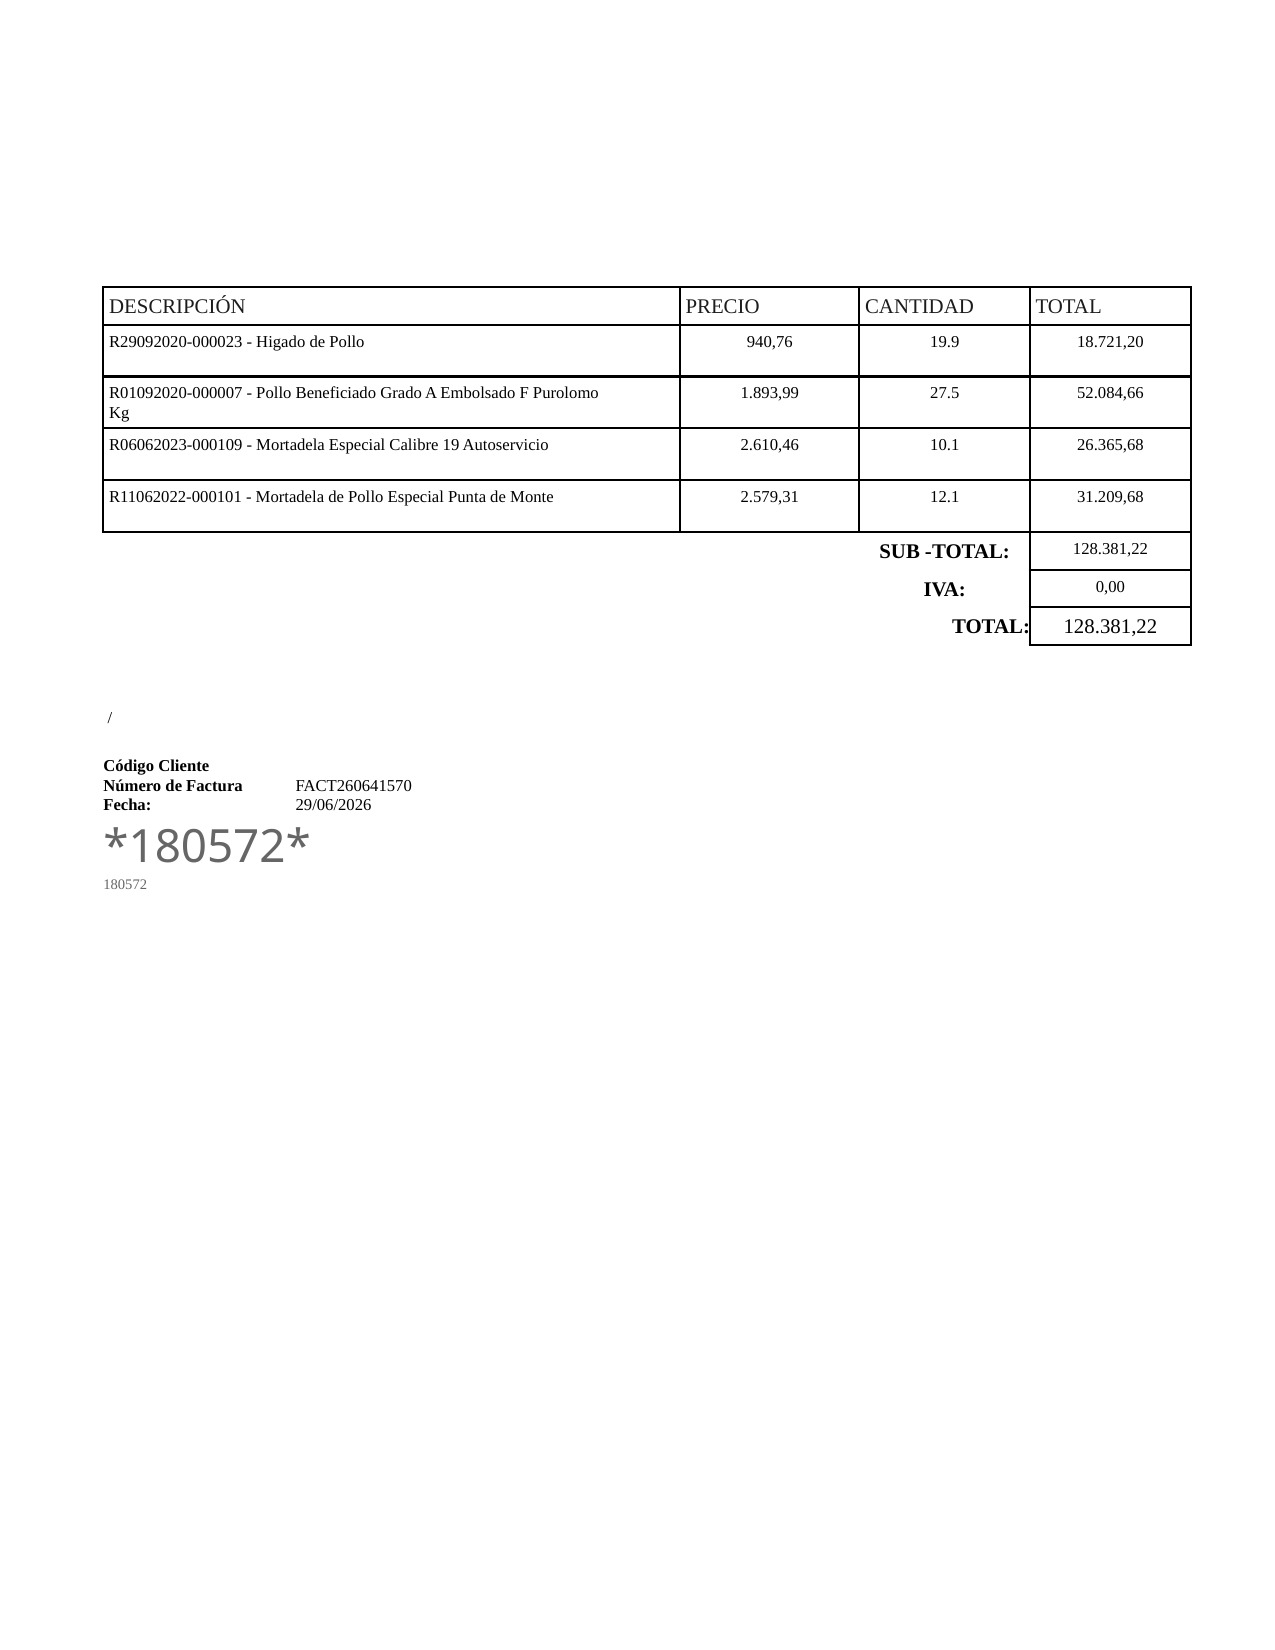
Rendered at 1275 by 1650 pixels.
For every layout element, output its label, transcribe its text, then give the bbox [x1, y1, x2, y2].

table_cell 26.365,68 [1031, 429, 1190, 479]
table_cell R11062022-000101 - Mortadela de Pollo Especial Punta de Monte [104, 481, 679, 531]
table_cell 128.381,22 [1031, 533, 1190, 569]
table_cell 0,00 [1031, 571, 1190, 606]
table_cell 128.381,22 [1031, 608, 1190, 644]
table_header [103, 646, 858, 670]
table_cell R29092020-000023 - Higado de Pollo [104, 326, 679, 375]
table_cell Fecha: [103, 795, 295, 814]
table_cell 2.610,46 [681, 429, 858, 479]
table_cell Número de Factura [103, 775, 295, 794]
table_cell 2.579,31 [681, 481, 858, 531]
table_cell [103, 689, 858, 708]
table_cell 18.721,20 [1031, 326, 1190, 375]
table_header CANTIDAD [860, 288, 1029, 323]
text *180572* [103, 814, 1137, 876]
table_cell R01092020-000007 - Pollo Beneficiado Grado A Embolsado F Purolomo Kg [104, 378, 679, 427]
table_cell 10.1 [860, 429, 1029, 479]
table_cell 31.209,68 [1031, 481, 1190, 531]
table_cell 12.1 [860, 481, 1029, 531]
table_header [295, 756, 517, 775]
table_cell 1.893,99 [681, 378, 858, 427]
table_cell 29/06/2026 [295, 795, 517, 814]
table_cell [103, 533, 859, 644]
table_cell SUB -TOTAL: [859, 533, 1029, 569]
table_cell 19.9 [860, 326, 1029, 375]
table_cell TOTAL: [859, 606, 1029, 644]
table_cell 940,76 [681, 326, 858, 375]
table_cell [103, 670, 858, 689]
table_cell 52.084,66 [1031, 378, 1190, 427]
text 180572 [103, 876, 1137, 893]
table_header Código Cliente [103, 756, 295, 775]
table_header TOTAL [1031, 288, 1190, 323]
table_cell 27.5 [860, 378, 1029, 427]
table_cell / [103, 708, 858, 727]
table_header PRECIO [681, 288, 858, 323]
table_cell FACT260641570 [295, 775, 517, 794]
table_header DESCRIPCIÓN [104, 288, 679, 323]
table_cell IVA: [859, 569, 1029, 606]
table_cell R06062023-000109 - Mortadela Especial Calibre 19 Autoservicio [104, 429, 679, 479]
